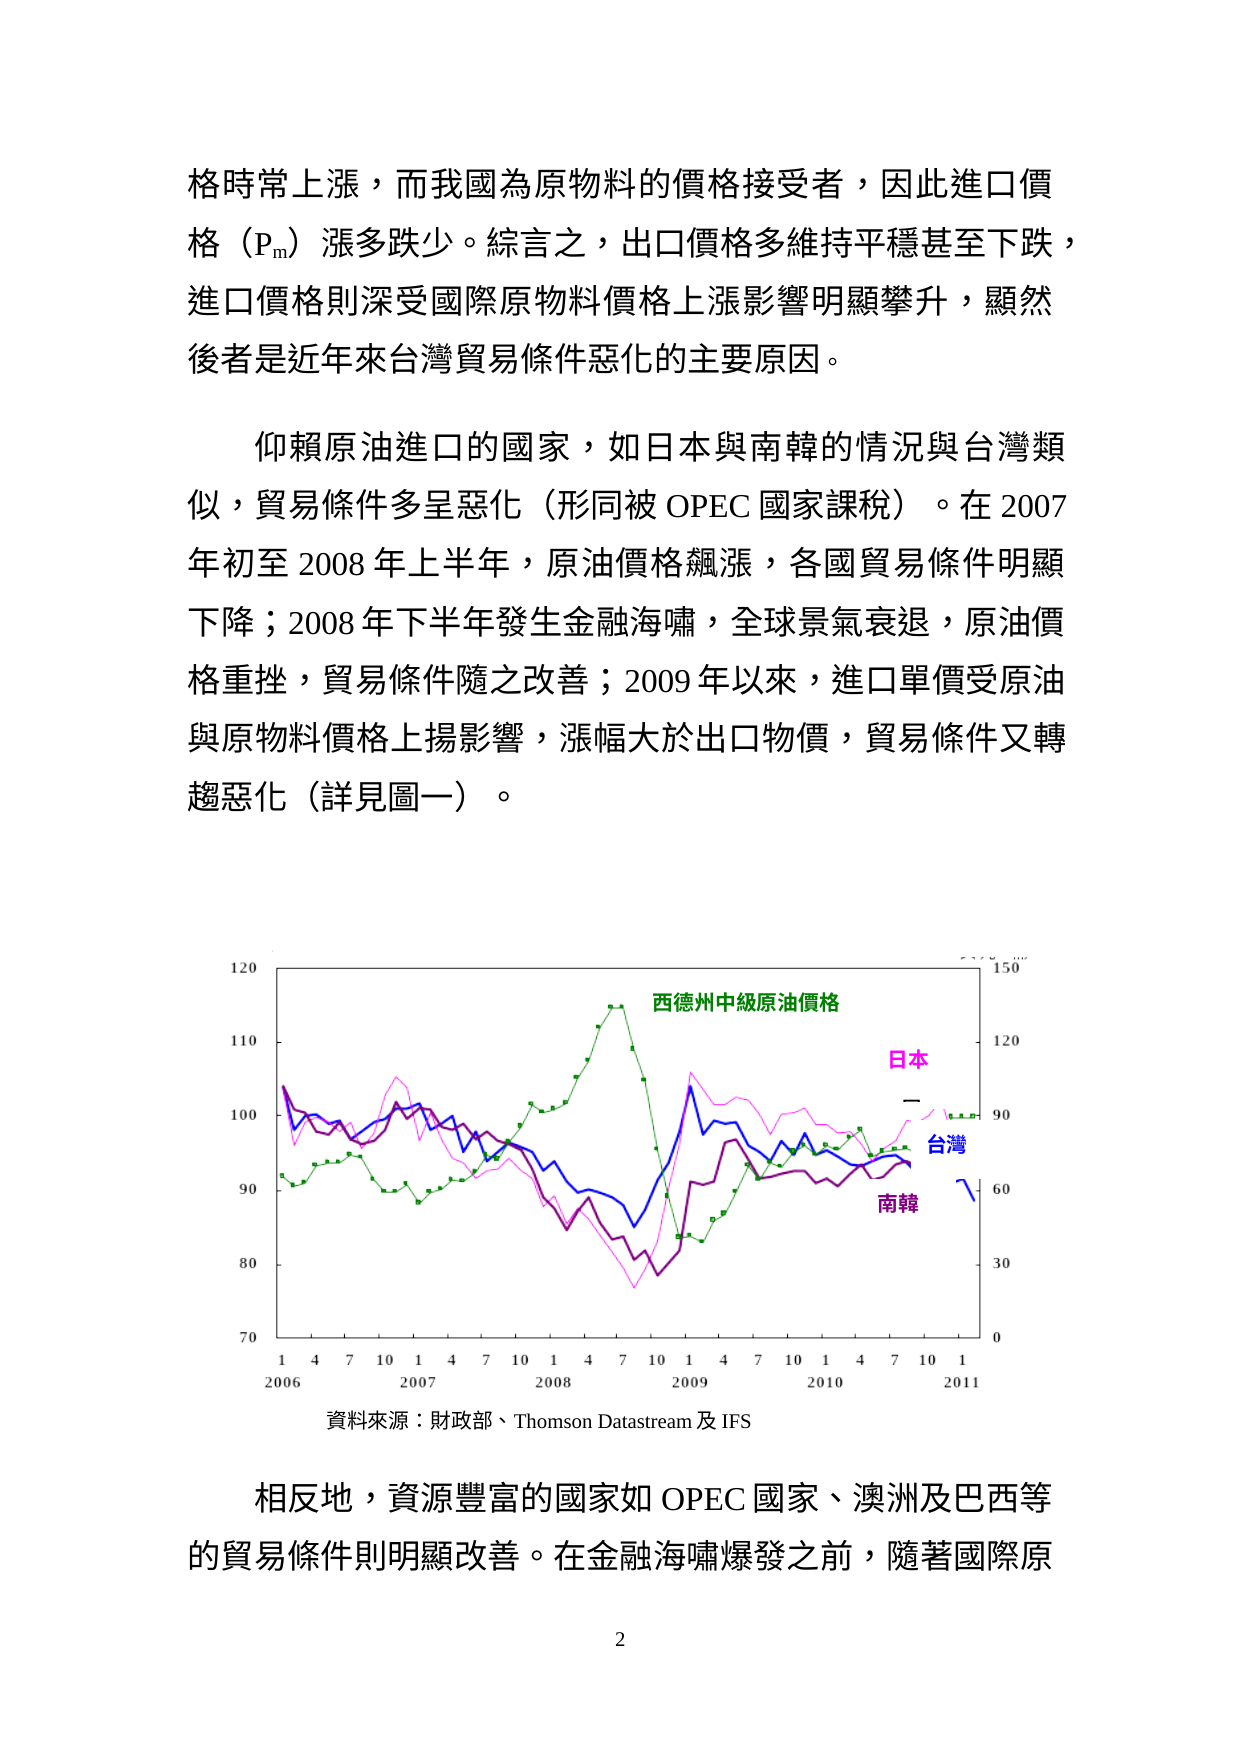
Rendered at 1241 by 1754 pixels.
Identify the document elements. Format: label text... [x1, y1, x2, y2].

table_header 仰賴原油進口的國家，如日本與南韓的情況與台灣類似，貿易條件多呈惡化（形同被OPEC國家課稅）。在2007年初至2008年上半年，原油價格飆漲，各國貿易條件明顯下降；2008年下半年發生金融海嘯，全球景氣衰退，原油價格重挫，貿易條件隨之改善；2009年以來，進口單價受原油與原物料價格上揚影響，漲幅大於出口物價，貿易條件又轉趨惡化（詳見圖一）。 資料來源：財政部、Thomson Datastream及IFS [184, 383, 1070, 1434]
text 就台灣的情形而言，我國主要出口品為資訊科技產品，在國際市場上競爭激烈，價格不易上升，故出口價格（Px）經常是跌多漲少。另一方面，多年來國際原油或大宗物資價格時常上漲，而我國為原物料的價格接受者，因此進口價格（Pm）漲多跌少。綜言之，出口價格多維持平穩甚至下跌，進口價格則深受國際原物料價格上漲影響明顯攀升，顯然後者是近年來台灣貿易條件惡化的主要原因。 [187, 150, 1053, 383]
text 相反地，資源豐富的國家如OPEC國家、澳洲及巴西等的貿易條件則明顯改善。在金融海嘯爆發之前，隨著國際原 [187, 1464, 1053, 1580]
